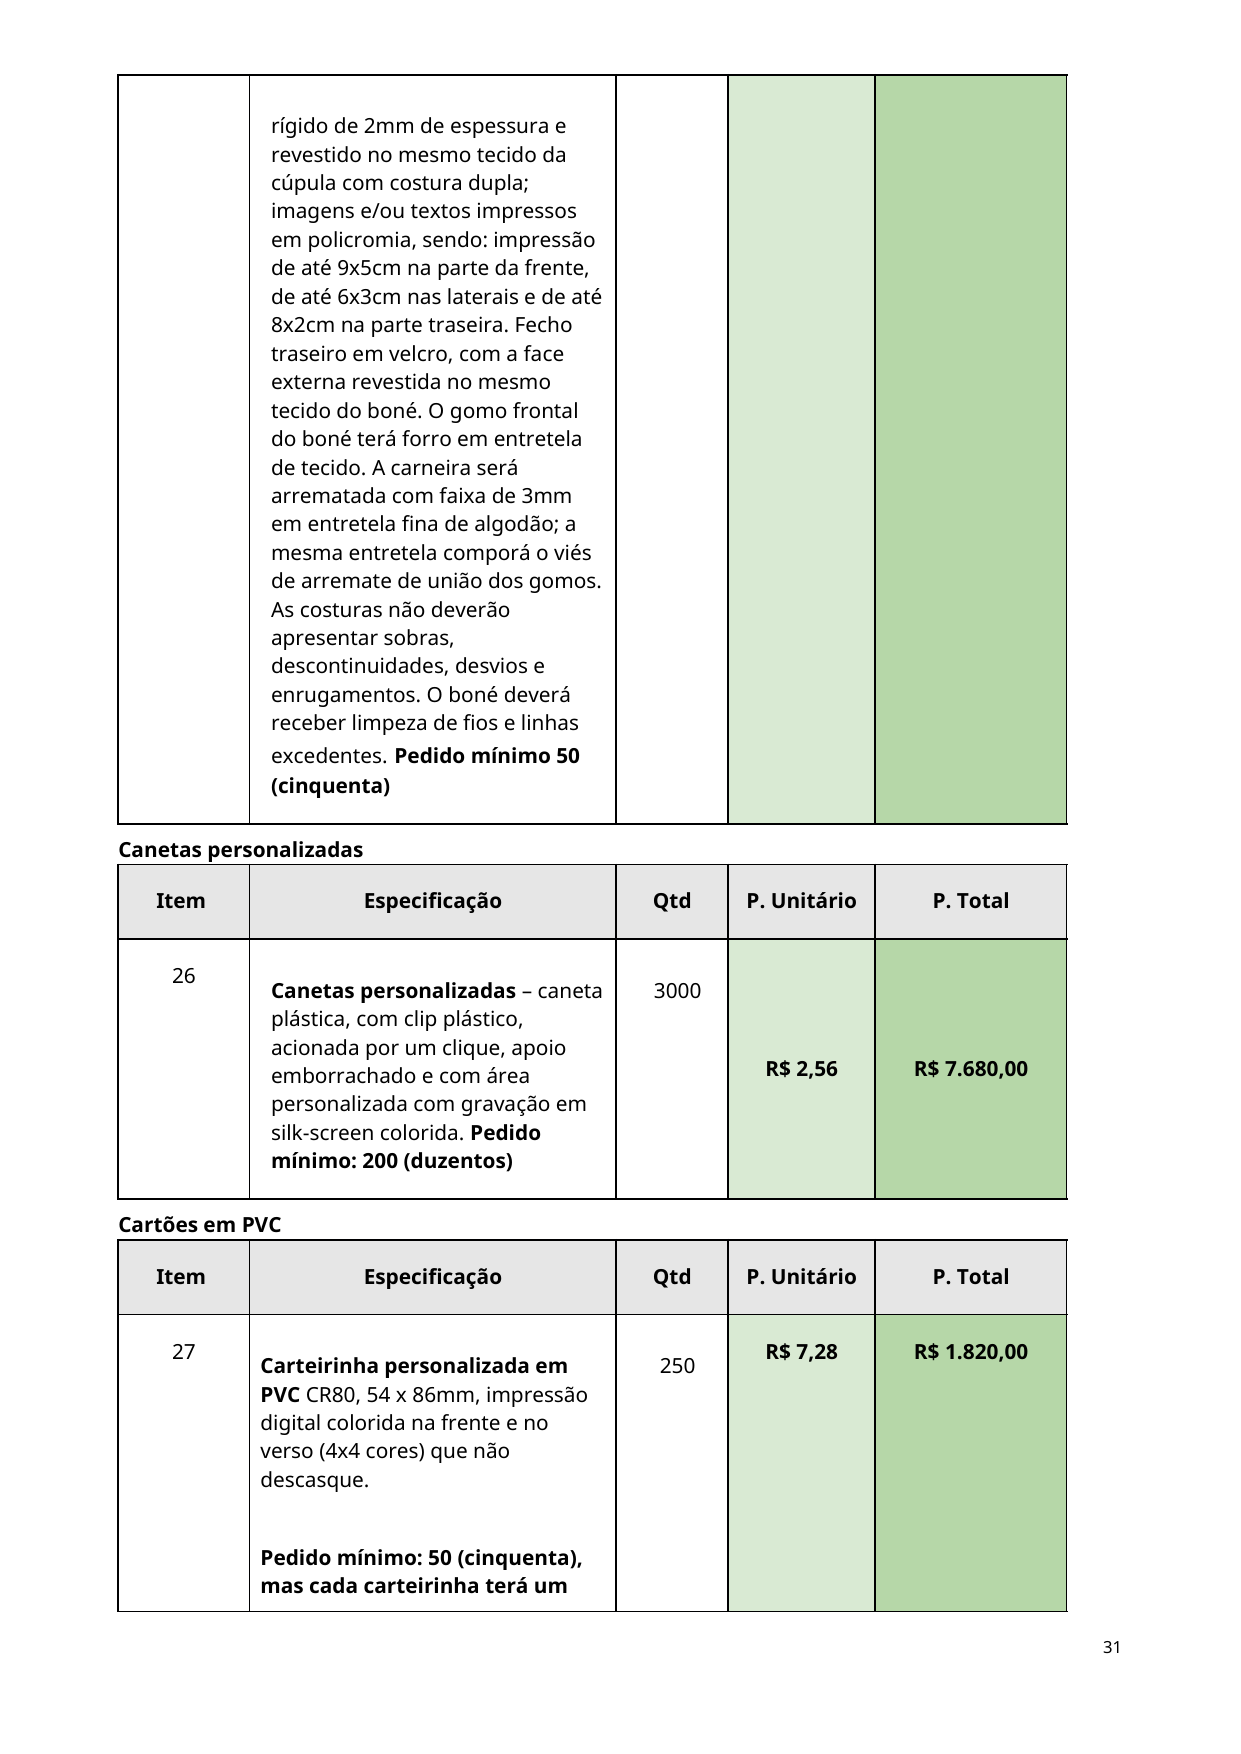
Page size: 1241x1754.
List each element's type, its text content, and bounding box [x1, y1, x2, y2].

table_cell Carteirinha personalizada em PVC CR80, 54 x 86mm, impressão digital colorida na frente e no verso (4x4 cores) que não descasque. Pedido mínimo: 50 (cinquenta), mas cada carteirinha terá um [250, 1315, 615, 1611]
table_header P. Total [876, 865, 1066, 938]
table_header P. Unitário [729, 865, 874, 938]
table_cell [617, 76, 727, 823]
text Canetas personalizadas [118, 835, 1122, 863]
table_cell R$ 7,28 [729, 1315, 874, 1611]
table_cell R$ 2,56 [729, 940, 874, 1198]
table_cell 27 [119, 1315, 249, 1611]
table_header Item [119, 865, 249, 938]
table_header Qtd [617, 1241, 727, 1314]
table_cell R$ 1.820,00 [876, 1315, 1066, 1611]
table_cell Canetas personalizadas – caneta plástica, com clip plástico, acionada por um clique, apoio emborrachado e com área personalizada com gravação em silk-screen colorida. Pedido mínimo: 200 (duzentos) [250, 940, 615, 1198]
table_cell rígido de 2mm de espessura e revestido no mesmo tecido da cúpula com costura dupla; imagens e/ou textos impressos em policromia, sendo: impressão de até 9x5cm na parte da frente, de até 6x3cm nas laterais e de até 8x2cm na parte traseira. Fecho traseiro em velcro, com a face externa revestida no mesmo tecido do boné. O gomo frontal do boné terá forro em entretela de tecido. A carneira será arrematada com faixa de 3mm em entretela fina de algodão; a mesma entretela comporá o viés de arremate de união dos gomos. As costuras não deverão apresentar sobras, descontinuidades, desvios e enrugamentos. O boné deverá receber limpeza de fios e linhas excedentes. Pedido mínimo 50 (cinquenta) [250, 76, 615, 823]
table_cell [876, 76, 1066, 823]
table_cell 26 [119, 940, 249, 1198]
table_header Especificação [250, 865, 615, 938]
text Cartões em PVC [118, 1210, 1122, 1239]
table_header P. Unitário [729, 1241, 874, 1314]
table_cell 3000 [617, 940, 727, 1198]
table_cell [119, 76, 249, 823]
table_cell 250 [617, 1315, 727, 1611]
table_header Especificação [250, 1241, 615, 1314]
table_header Item [119, 1241, 249, 1314]
table_header Qtd [617, 865, 727, 938]
table_header P. Total [876, 1241, 1066, 1314]
table_cell [729, 76, 874, 823]
table_cell R$ 7.680,00 [876, 940, 1066, 1198]
